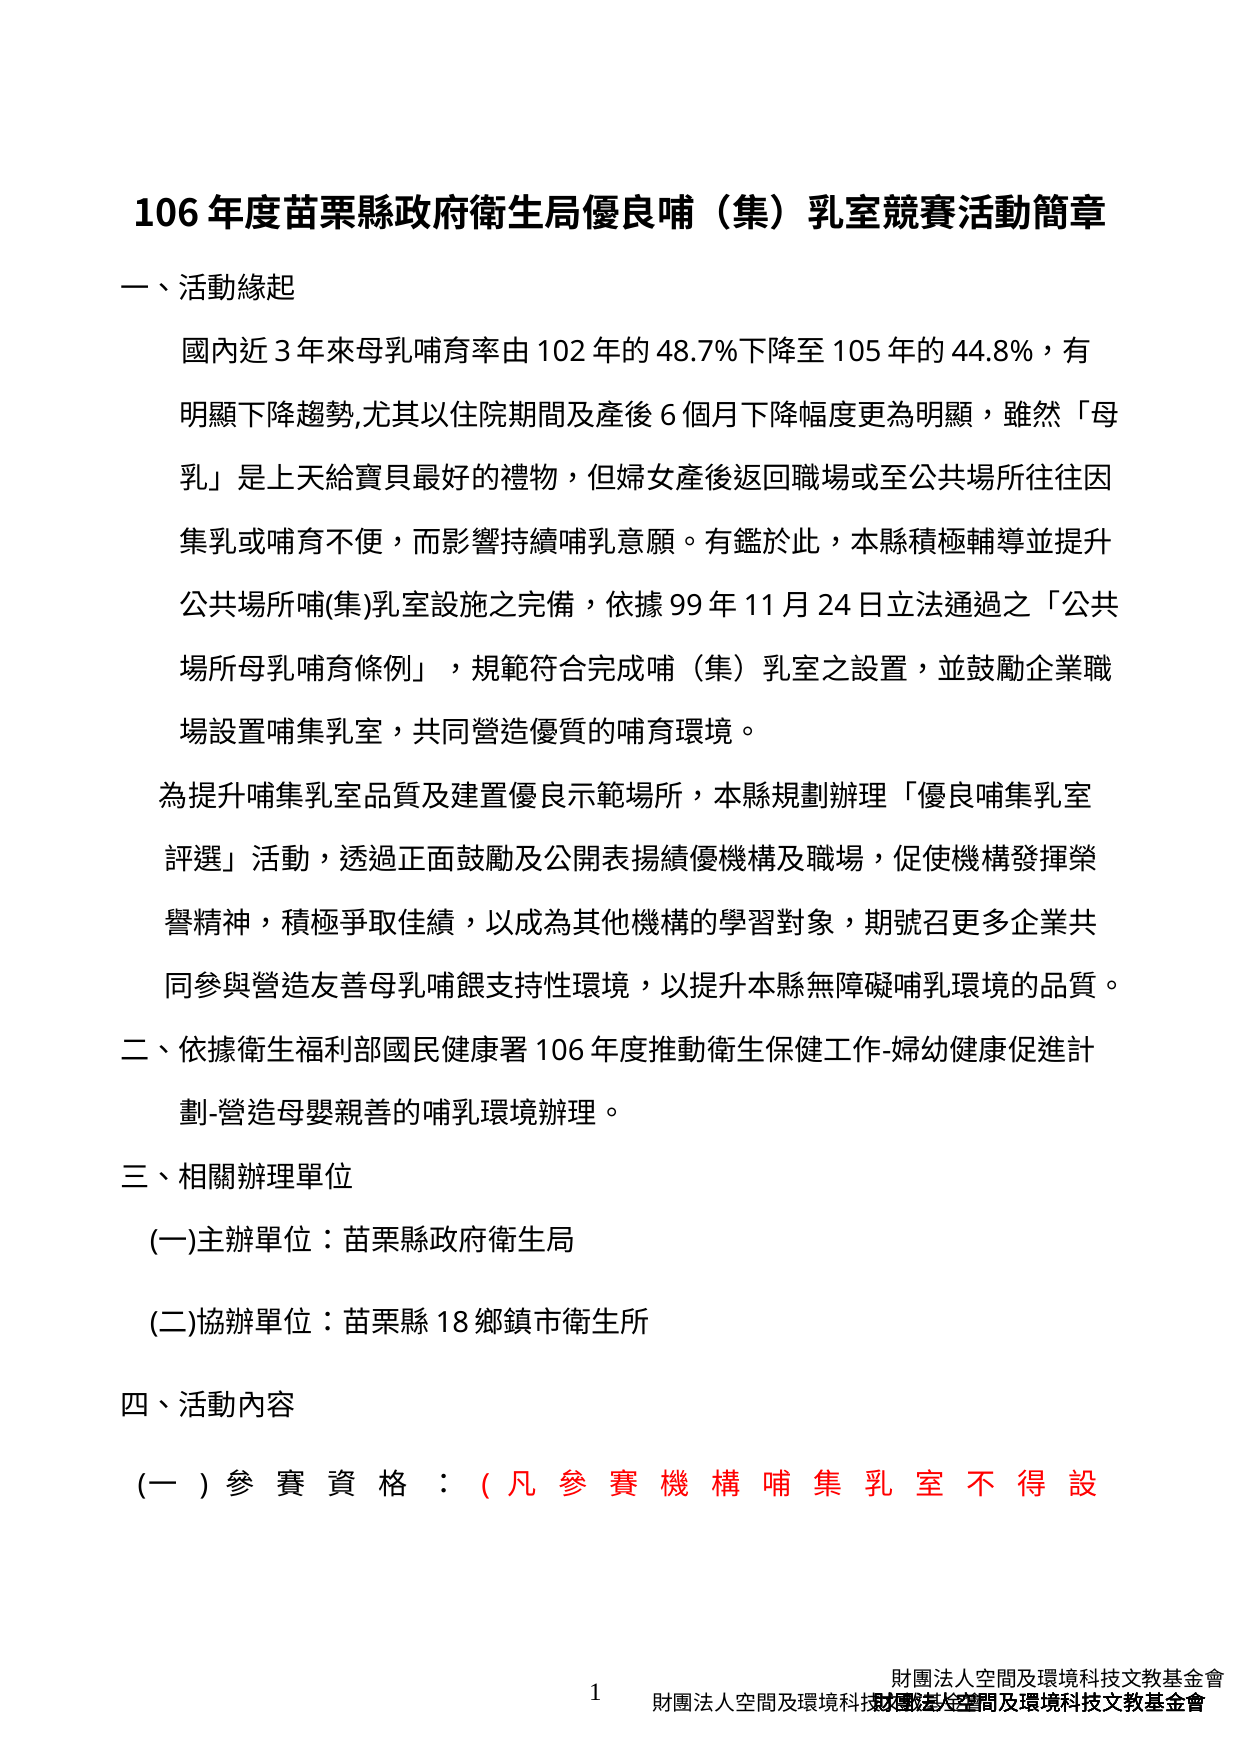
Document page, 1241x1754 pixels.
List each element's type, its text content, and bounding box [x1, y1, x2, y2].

text 106年度苗栗縣政府衛生局優良哺（集）乳室競賽活動簡章 [120, 183, 1120, 237]
text 一、活動緣起 [120, 264, 1120, 307]
text 為提升哺集乳室品質及建置優良示範場所，本縣規劃辦理「優良哺集乳室評選」活動，透過正面鼓勵及公開表揚績優機構及職場，促使機構發揮榮譽精神，積極爭取佳績，以成為其他機構的學習對象，期號召更多企業共同參與營造友善母乳哺餵支持性環境，以提升本縣無障礙哺乳環境的品質。 [90, 772, 1120, 1005]
text 四、活動內容 [120, 1381, 1120, 1423]
text (一)參賽資格：(凡參賽機構哺集乳室不得設 [120, 1445, 1120, 1520]
text 二、依據衛生福利部國民健康署106年度推動衛生保健工作-婦幼健康促進計劃-營造母嬰親善的哺乳環境辦理。 [120, 1026, 1120, 1132]
text 國內近3年來母乳哺育率由102年的48.7%下降至105年的44.8%，有明顯下降趨勢,尤其以住院期間及產後6個月下降幅度更為明顯，雖然「母乳」是上天給寶貝最好的禮物，但婦女產後返回職場或至公共場所往往因集乳或哺育不便，而影響持續哺乳意願。有鑑於此，本縣積極輔導並提升公共場所哺(集)乳室設施之完備，依據99年11月24日立法通過之「公共場所母乳哺育條例」，規範符合完成哺（集）乳室之設置，並鼓勵企業職場設置哺集乳室，共同營造優質的哺育環境。 [120, 328, 1120, 751]
text (一)主辦單位：苗栗縣政府衛生局 [149, 1217, 1120, 1259]
text (二)協辦單位：苗栗縣18鄉鎮市衛生所 [149, 1299, 1120, 1341]
text 三、相關辦理單位 [120, 1153, 1120, 1196]
